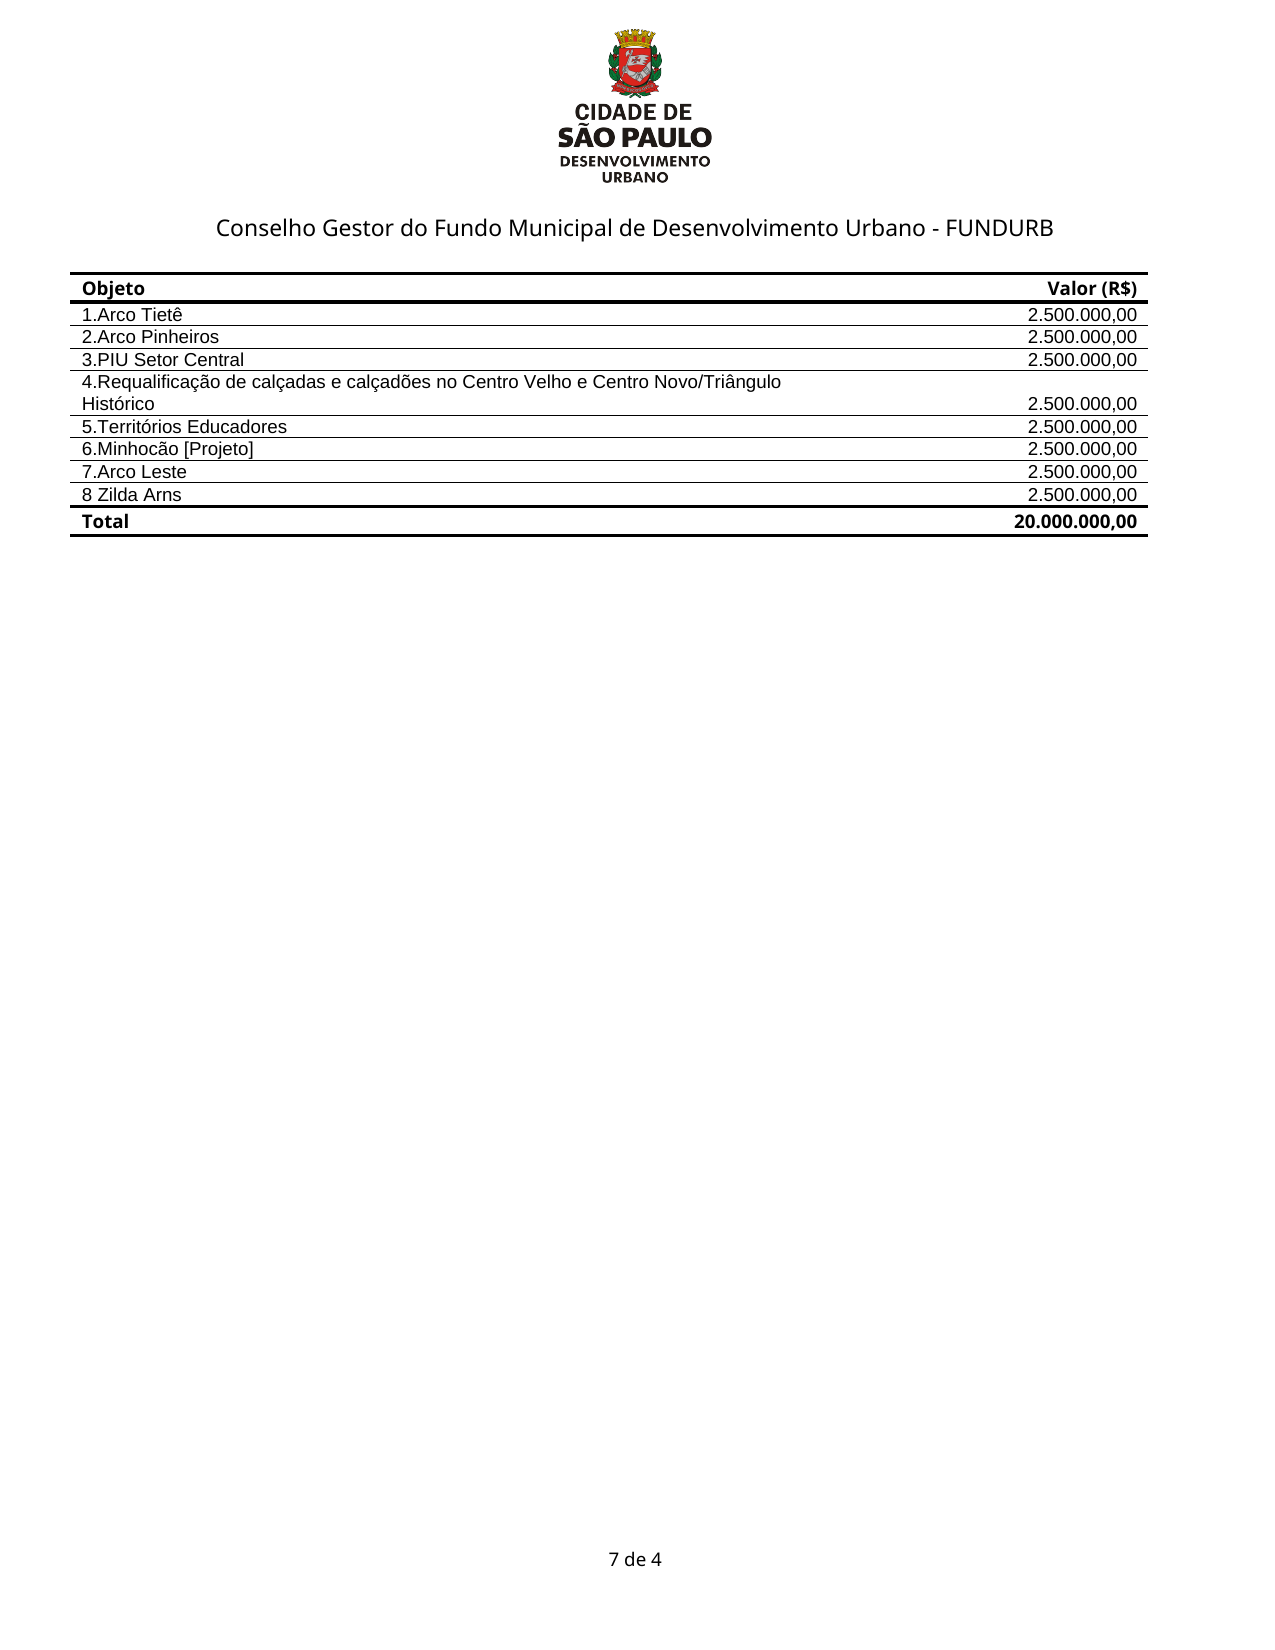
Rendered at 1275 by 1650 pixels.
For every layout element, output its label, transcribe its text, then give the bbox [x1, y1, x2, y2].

table_cell 2.Arco Pinheiros [70, 326, 809, 348]
table_cell 8 Zilda Arns [70, 483, 809, 505]
table_cell 5.Territórios Educadores [70, 416, 809, 437]
table_cell 1.Arco Tietê [70, 304, 809, 325]
table_cell 2.500.000,00 [809, 483, 1148, 505]
table_cell 3.PIU Setor Central [70, 349, 809, 370]
table_cell Objeto [70, 275, 809, 300]
table_cell 2.500.000,00 [809, 371, 1148, 414]
table_cell 2.500.000,00 [809, 349, 1148, 370]
table_cell 20.000.000,00 [809, 508, 1148, 533]
table_cell 7.Arco Leste [70, 461, 809, 482]
table_cell 2.500.000,00 [809, 326, 1148, 348]
table_cell Total [70, 508, 809, 533]
table_cell 2.500.000,00 [809, 304, 1148, 325]
table_cell 2.500.000,00 [809, 438, 1148, 460]
table_cell 2.500.000,00 [809, 461, 1148, 482]
table_cell Valor (R$) [809, 275, 1148, 300]
table_cell 4.Requalificação de calçadas e calçadões no Centro Velho e Centro Novo/Triângulo Histórico [70, 371, 809, 414]
table_cell 6.Minhocão [Projeto] [70, 438, 809, 460]
table_cell 2.500.000,00 [809, 416, 1148, 437]
